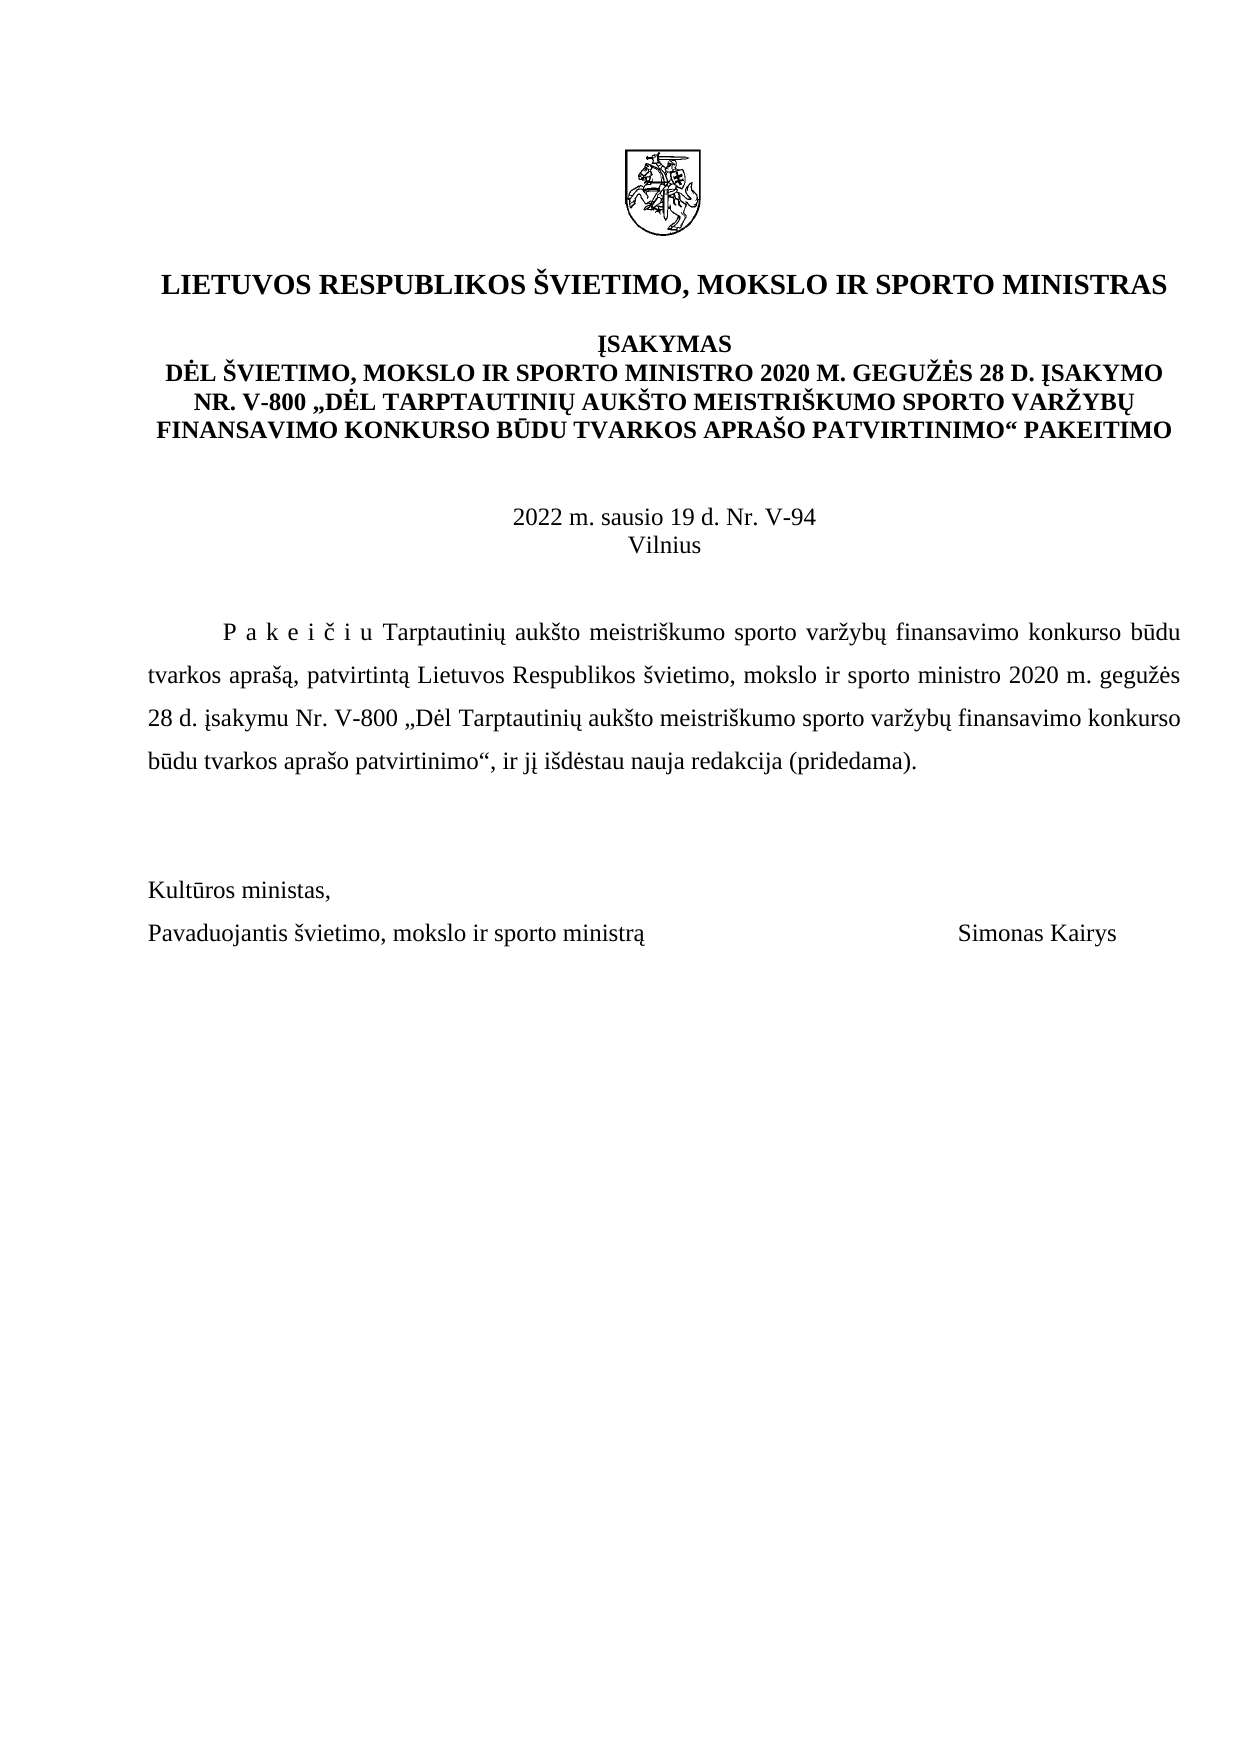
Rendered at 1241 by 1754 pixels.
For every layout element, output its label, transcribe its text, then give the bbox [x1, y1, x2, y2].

text 2022 m. sausio 19 d. Nr. V-94 [148, 502, 1181, 530]
text LIETUVOS RESPUBLIKOS ŠVIETIMO, MOKSLO IR SPORTO MINISTRAS [148, 267, 1181, 300]
text Pavaduojantis švietimo, mokslo ir sporto ministrą Simonas Kairys [148, 918, 1181, 947]
text DĖL ŠVIETIMO, MOKSLO IR SPORTO MINISTRO 2020 M. GEGUŽĖS 28 D. ĮSAKYMO NR. V-800 „DĖL Tarptautinių AUKŠTO MEISTRIŠKUMO sporto varžybų finansavimo konkurso BŪDU tvarkos aprašO PATVIRTINIMO“ PAKEITIMO [148, 358, 1181, 444]
text P a k e i č i u Tarptautinių aukšto meistriškumo sporto varžybų finansavimo konkurso būdu tvarkos aprašą, patvirtintą Lietuvos Respublikos švietimo, mokslo ir sporto ministro 2020 m. gegužės 28 d. įsakymu Nr. V-800 „Dėl Tarptautinių aukšto meistriškumo sporto varžybų finansavimo konkurso būdu tvarkos aprašo patvirtinimo“, ir jį išdėstau nauja redakcija (pridedama). [148, 617, 1181, 775]
text Vilnius [148, 530, 1181, 559]
text Kultūros ministas, [148, 875, 1181, 904]
text ĮSAKYMAS [148, 329, 1181, 358]
